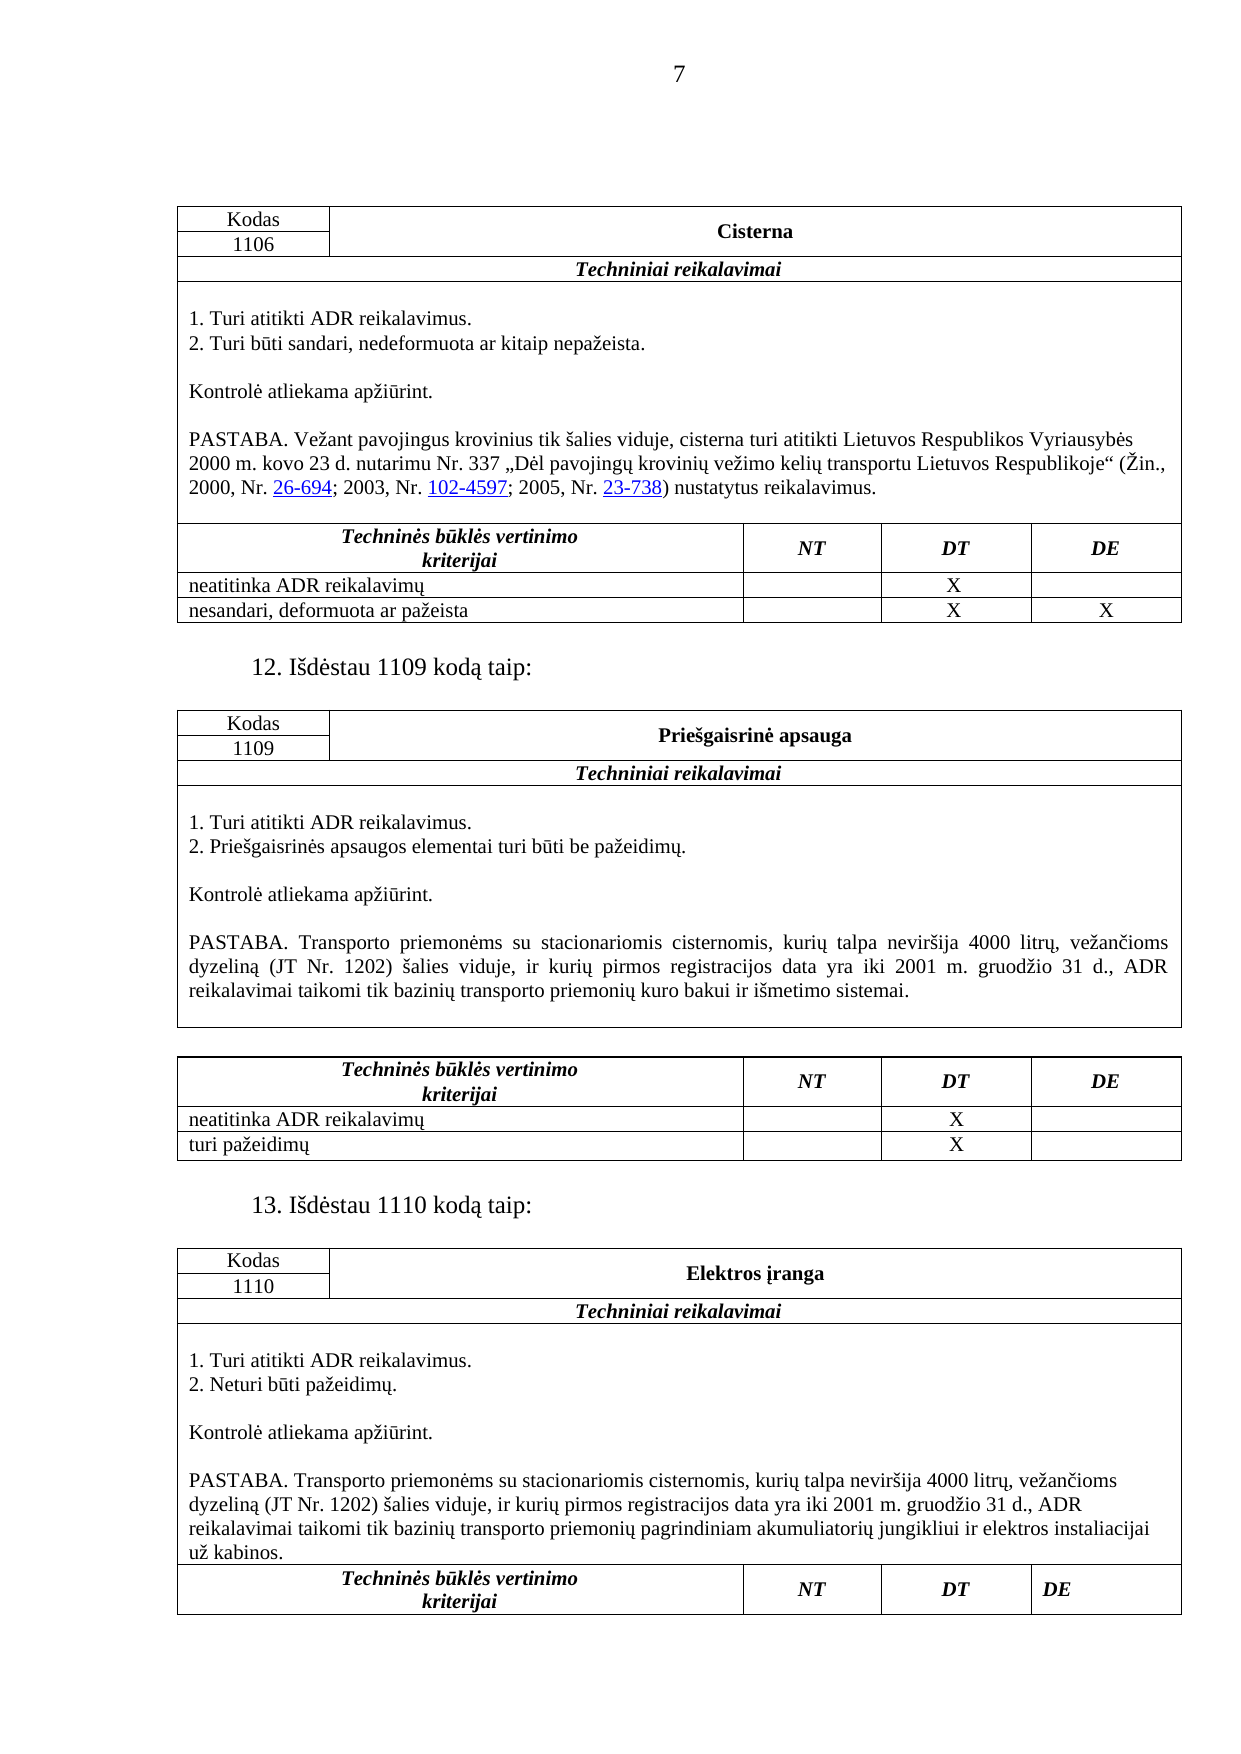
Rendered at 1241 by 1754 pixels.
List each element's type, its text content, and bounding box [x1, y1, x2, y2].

text 12. Išdėstau 1109 kodą taip: [177, 652, 1181, 681]
table_header Priešgaisrinė apsauga [330, 711, 1181, 760]
table_cell neatitinka ADR reikalavimų [178, 573, 743, 597]
table_cell DE [1032, 524, 1181, 572]
table_cell [1032, 1107, 1181, 1131]
table_cell X [1032, 598, 1181, 622]
table_header Elektros įranga [330, 1249, 1181, 1298]
table_cell Techniniai reikalavimai [178, 761, 1181, 785]
table_cell X [882, 1107, 1031, 1131]
table_cell X [882, 1132, 1031, 1160]
table_cell Techninės būklės vertinimo kriterijai [178, 524, 743, 572]
table_cell X [882, 573, 1031, 597]
table_cell turi pažeidimų [178, 1132, 743, 1160]
text 13. Išdėstau 1110 kodą taip: [177, 1190, 1181, 1219]
table_cell [744, 1132, 881, 1160]
table_cell X [882, 598, 1031, 622]
table_cell Techniniai reikalavimai [178, 257, 1181, 281]
table_header NT [744, 1058, 881, 1106]
table_cell 1. Turi atitikti ADR reikalavimus. 2. Turi būti sandari, nedeformuota ar kitaip nepažeista. Kontrolė atliekama apžiūrint. PASTABA. Vežant pavojingus krovinius tik šalies viduje, cisterna turi atitikti Lietuvos Respublikos Vyriausybės 2000 m. kovo 23 d. nutarimu Nr. 337 „Dėl pavojingų krovinių vežimo kelių transportu Lietuvos Respublikoje“ (Žin., 2000, Nr. 26-694; 2003, Nr. 102-4597; 2005, Nr. 23-738) nustatytus reikalavimus. [178, 282, 1181, 523]
table_header Kodas [178, 1249, 329, 1272]
table_cell 1. Turi atitikti ADR reikalavimus. 2. Neturi būti pažeidimų. Kontrolė atliekama apžiūrint. PASTABA. Transporto priemonėms su stacionariomis cisternomis, kurių talpa neviršija 4000 litrų, vežančioms dyzeliną (JT Nr. 1202) šalies viduje, ir kurių pirmos registracijos data yra iki 2001 m. gruodžio 31 d., ADR reikalavimai taikomi tik bazinių transporto priemonių pagrindiniam akumuliatorių jungikliui ir elektros instaliacijai už kabinos. [178, 1324, 1181, 1564]
table_cell DT [882, 524, 1031, 572]
table_cell [1032, 1132, 1181, 1160]
table_cell 1. Turi atitikti ADR reikalavimus. 2. Priešgaisrinės apsaugos elementai turi būti be pažeidimų. Kontrolė atliekama apžiūrint. PASTABA. Transporto priemonėms su stacionariomis cisternomis, kurių talpa neviršija 4000 litrų, vežančioms dyzeliną (JT Nr. 1202) šalies viduje, ir kurių pirmos registracijos data yra iki 2001 m. gruodžio 31 d., ADR reikalavimai taikomi tik bazinių transporto priemonių kuro bakui ir išmetimo sistemai. [178, 786, 1181, 1027]
table_cell neatitinka ADR reikalavimų [178, 1107, 743, 1131]
table_header Cisterna [330, 207, 1181, 256]
table_cell Techninės būklės vertinimo kriterijai [178, 1565, 743, 1613]
table_header Kodas [178, 711, 329, 735]
table_header DE [1032, 1058, 1181, 1106]
table_cell [744, 598, 881, 622]
table_header Techninės būklės vertinimo kriterijai [178, 1058, 743, 1106]
table_cell DT [882, 1565, 1031, 1613]
table_header Kodas [178, 207, 329, 231]
table_cell DE [1032, 1565, 1181, 1613]
table_cell 1109 [178, 736, 329, 760]
table_cell NT [744, 1565, 881, 1613]
table_cell [744, 1107, 881, 1131]
table_cell 1106 [178, 232, 329, 256]
table_cell [1032, 573, 1181, 597]
table_cell nesandari, deformuota ar pažeista [178, 598, 743, 622]
table_header DT [882, 1058, 1031, 1106]
table_cell [744, 573, 881, 597]
table_cell NT [744, 524, 881, 572]
table_cell Techniniai reikalavimai [178, 1299, 1181, 1323]
table_cell 1110 [178, 1274, 329, 1298]
